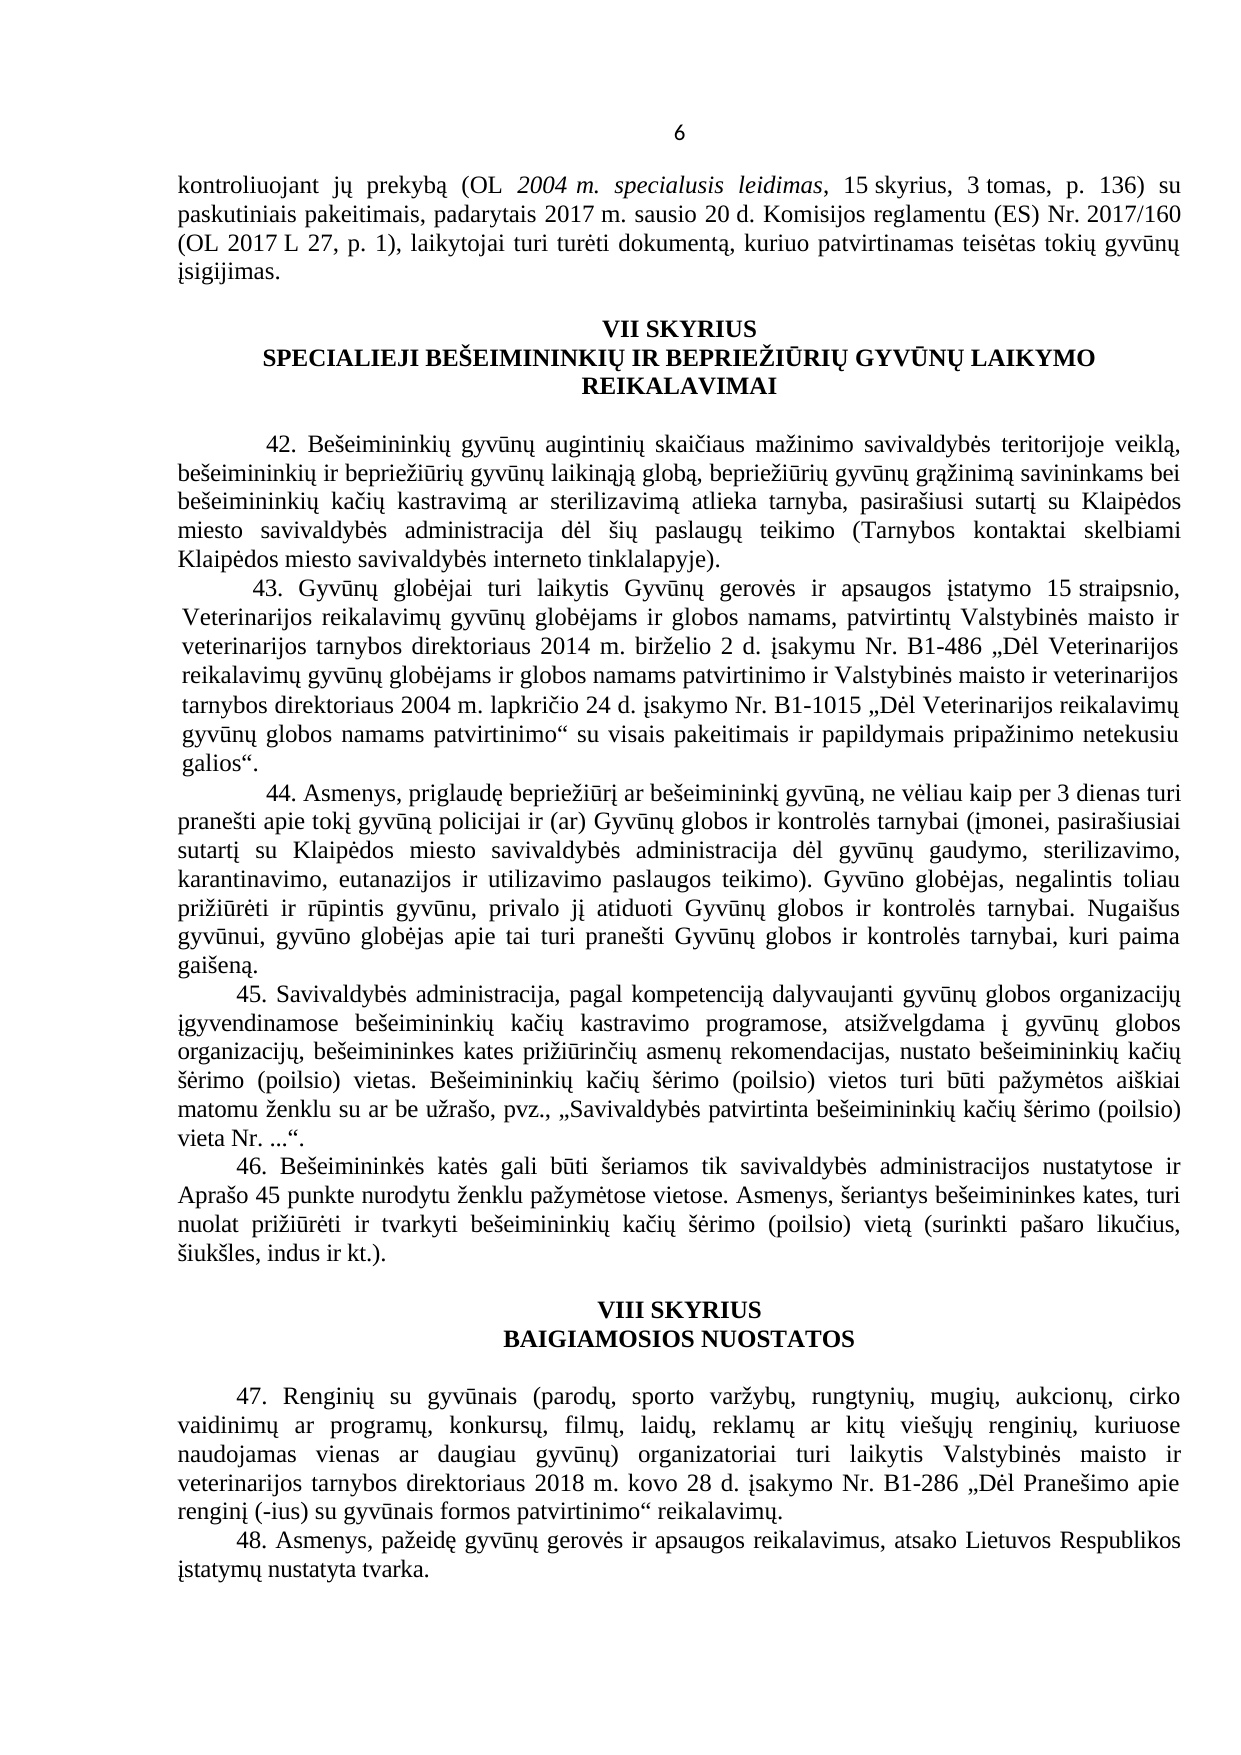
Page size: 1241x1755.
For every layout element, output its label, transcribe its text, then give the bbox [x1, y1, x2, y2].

text 48. Asmenys, pažeidę gyvūnų gerovės ir apsaugos reikalavimus, atsako Lietuvos Respublikos įstatymų nustatyta tvarka. [177, 1525, 1181, 1583]
text VII SKYRIUS [177, 314, 1181, 343]
text BAIGIAMOSIOS NUOSTATOS [177, 1324, 1181, 1353]
text 44. Asmenys, priglaudę bepriežiūrį ar bešeimininkį gyvūną, ne vėliau kaip per 3 dienas turi pranešti apie tokį gyvūną policijai ir (ar) Gyvūnų globos ir kontrolės tarnybai (įmonei, pasirašiusiai sutartį su Klaipėdos miesto savivaldybės administracija dėl gyvūnų gaudymo, sterilizavimo, karantinavimo, eutanazijos ir utilizavimo paslaugos teikimo). Gyvūno globėjas, negalintis toliau prižiūrėti ir rūpintis gyvūnu, privalo jį atiduoti Gyvūnų globos ir kontrolės tarnybai. Nugaišus gyvūnui, gyvūno globėjas apie tai turi pranešti Gyvūnų globos ir kontrolės tarnybai, kuri paima gaišeną. [177, 778, 1181, 979]
text SPECIALIEJI BEŠEIMININKIŲ IR BEPRIEŽIŪRIŲ GYVŪNŲ LAIKYMo REIKALAVIMAI [177, 343, 1181, 400]
text 47. Renginių su gyvūnais (parodų, sporto varžybų, rungtynių, mugių, aukcionų, cirko vaidinimų ar programų, konkursų, filmų, laidų, reklamų ar kitų viešųjų renginių, kuriuose naudojamas vienas ar daugiau gyvūnų) organizatoriai turi laikytis Valstybinės maisto ir veterinarijos tarnybos direktoriaus 2018 m. kovo 28 d. įsakymo Nr. B1-286 „Dėl Pranešimo apie renginį (-ius) su gyvūnais formos patvirtinimo“ reikalavimų. [177, 1381, 1181, 1525]
text kontroliuojant jų prekybą (OL 2004 m. specialusis leidimas, 15 skyrius, 3 tomas, p. 136) su paskutiniais pakeitimais, padarytais 2017 m. sausio 20 d. Komisijos reglamentu (ES) Nr. 2017/160 (OL 2017 L 27, p. 1), laikytojai turi turėti dokumentą, kuriuo patvirtinamas teisėtas tokių gyvūnų įsigijimas. [177, 170, 1181, 285]
text VIII SKYRIUS [177, 1295, 1181, 1324]
text 45. Savivaldybės administracija, pagal kompetenciją dalyvaujanti gyvūnų globos organizacijų įgyvendinamose bešeimininkių kačių kastravimo programose, atsižvelgdama į gyvūnų globos organizacijų, bešeimininkes kates prižiūrinčių asmenų rekomendacijas, nustato bešeimininkių kačių šėrimo (poilsio) vietas. Bešeimininkių kačių šėrimo (poilsio) vietos turi būti pažymėtos aiškiai matomu ženklu su ar be užrašo, pvz., „Savivaldybės patvirtinta bešeimininkių kačių šėrimo (poilsio) vieta Nr. ...“. [177, 979, 1181, 1151]
text 42. Bešeimininkių gyvūnų augintinių skaičiaus mažinimo savivaldybės teritorijoje veiklą, bešeimininkių ir bepriežiūrių gyvūnų laikinąją globą, bepriežiūrių gyvūnų grąžinimą savininkams bei bešeimininkių kačių kastravimą ar sterilizavimą atlieka tarnyba, pasirašiusi sutartį su Klaipėdos miesto savivaldybės administracija dėl šių paslaugų teikimo (Tarnybos kontaktai skelbiami Klaipėdos miesto savivaldybės interneto tinklalapyje). [177, 429, 1181, 573]
text 46. Bešeimininkės katės gali būti šeriamos tik savivaldybės administracijos nustatytose ir Aprašo 45 punkte nurodytu ženklu pažymėtose vietose. Asmenys, šeriantys bešeimininkes kates, turi nuolat prižiūrėti ir tvarkyti bešeimininkių kačių šėrimo (poilsio) vietą (surinkti pašaro likučius, šiukšles, indus ir kt.). [177, 1151, 1181, 1266]
text 43. Gyvūnų globėjai turi laikytis Gyvūnų gerovės ir apsaugos įstatymo 15 straipsnio, Veterinarijos reikalavimų gyvūnų globėjams ir globos namams, patvirtintų Valstybinės maisto ir veterinarijos tarnybos direktoriaus 2014 m. birželio 2 d. įsakymu Nr. B1-486 „Dėl Veterinarijos reikalavimų gyvūnų globėjams ir globos namams patvirtinimo ir Valstybinės maisto ir veterinarijos tarnybos direktoriaus 2004 m. lapkričio 24 d. įsakymo Nr. B1-1015 „Dėl Veterinarijos reikalavimų gyvūnų globos namams patvirtinimo“ su visais pakeitimais ir papildymais pripažinimo netekusiu galios“. [182, 573, 1180, 777]
